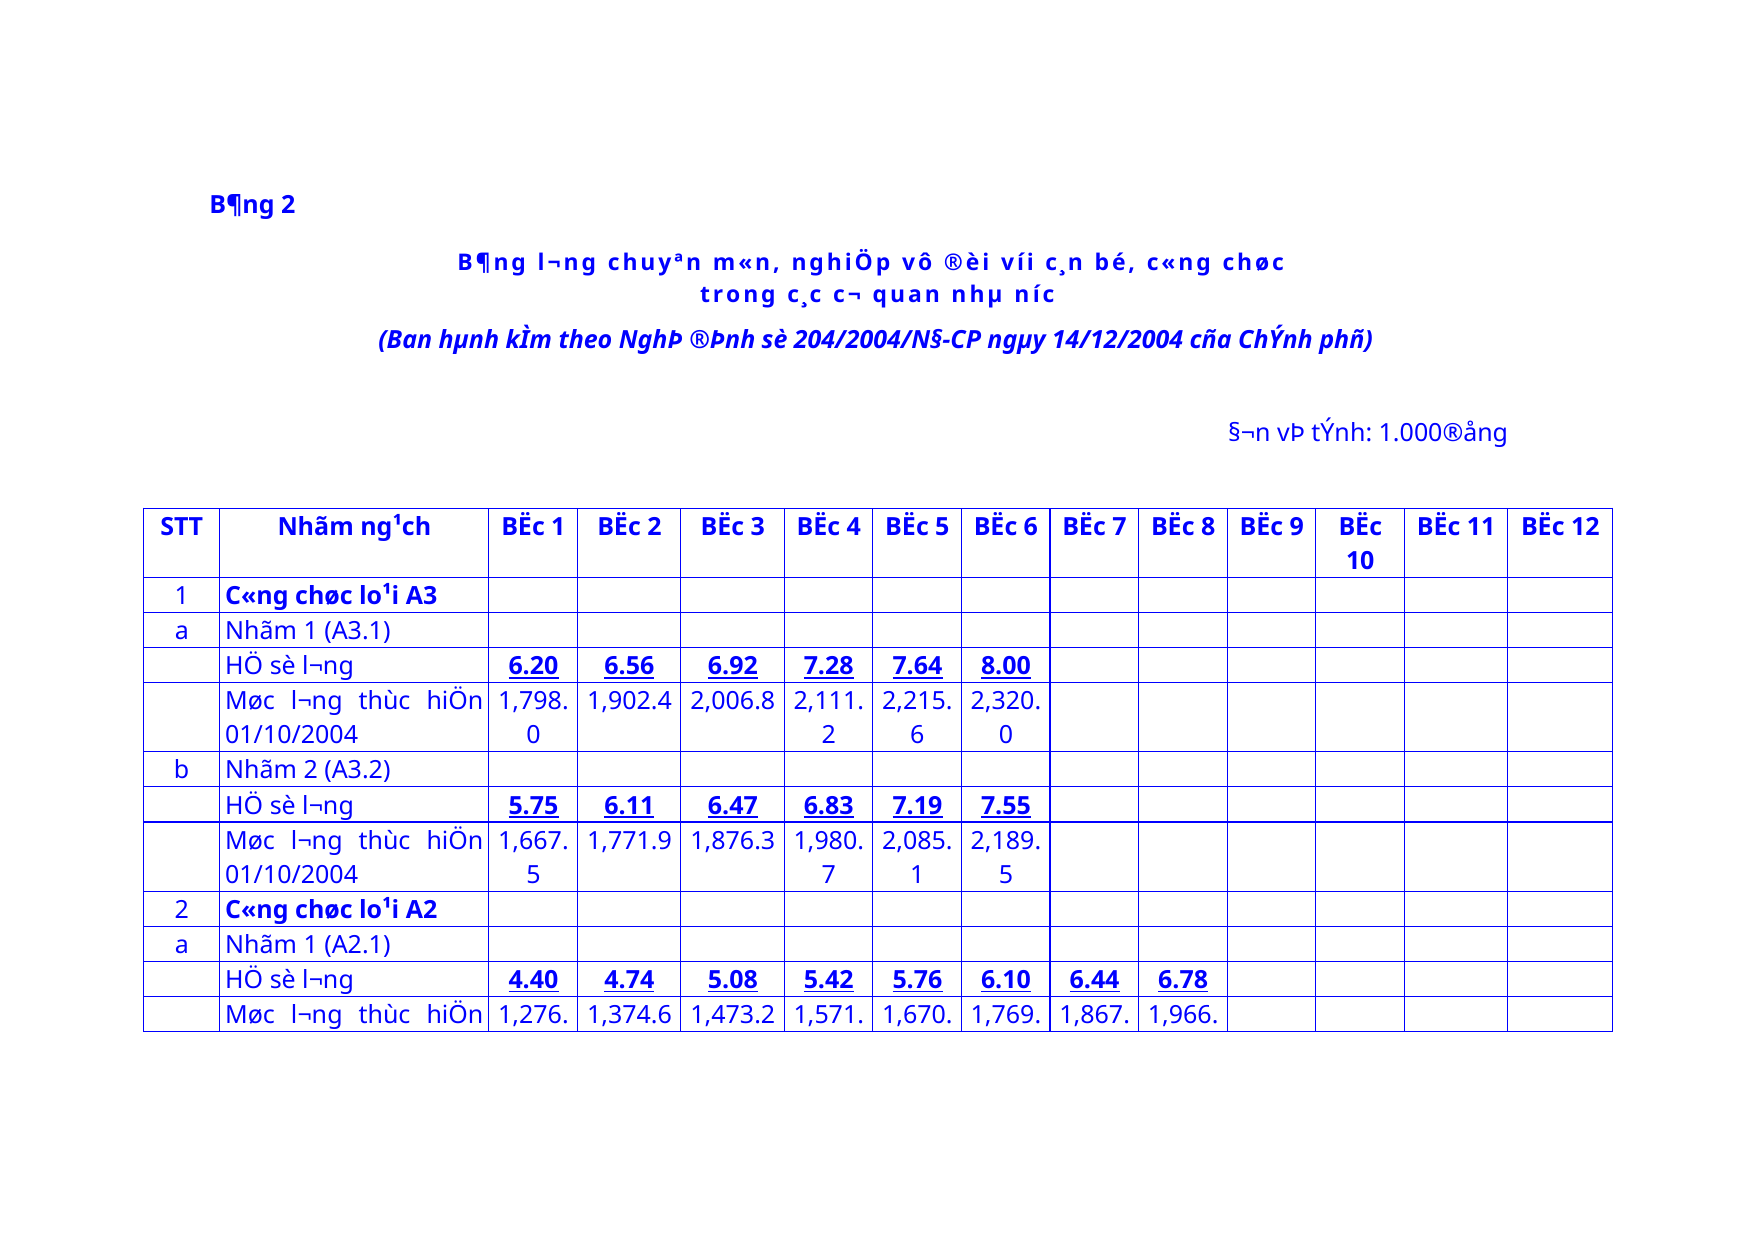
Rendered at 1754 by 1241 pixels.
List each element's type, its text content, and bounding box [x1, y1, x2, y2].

table_cell 7.55 [962, 787, 1049, 821]
table_cell [1405, 787, 1507, 821]
text §¬n vÞ tÝnh: 1.000®ång [150, 414, 1604, 448]
table_cell [681, 892, 784, 926]
table_cell 1,571. [785, 997, 872, 1031]
table_cell [1051, 613, 1138, 647]
table_header BËc 7 [1051, 509, 1138, 577]
table_cell Møc l­¬ng thùc hiÖn [220, 997, 488, 1031]
table_cell [1228, 962, 1315, 996]
table_cell [144, 962, 219, 996]
table_cell [1508, 578, 1612, 612]
table_cell [1139, 892, 1227, 926]
table_cell [144, 648, 219, 682]
table_cell [873, 927, 961, 961]
table_cell 7.28 [785, 648, 872, 682]
table_cell 1,980.7 [785, 823, 872, 891]
table_cell [1405, 578, 1507, 612]
table_cell [1051, 683, 1138, 751]
table_cell 5.08 [681, 962, 784, 996]
table_cell [873, 613, 961, 647]
table_cell 6.47 [681, 787, 784, 821]
table_cell [873, 752, 961, 786]
table_cell [1139, 648, 1227, 682]
table_cell [489, 613, 577, 647]
table_cell [1316, 823, 1404, 891]
table_cell [1405, 823, 1507, 891]
table_cell 4.74 [578, 962, 680, 996]
table_header BËc 6 [962, 509, 1049, 577]
table_cell 1,473.2 [681, 997, 784, 1031]
table_cell b [144, 752, 219, 786]
table_cell [681, 578, 784, 612]
table_cell [1405, 962, 1507, 996]
table_cell 1,769. [962, 997, 1049, 1031]
table_cell 2,111.2 [785, 683, 872, 751]
table_cell 7.64 [873, 648, 961, 682]
table_cell 5.76 [873, 962, 961, 996]
table_header BËc 9 [1228, 509, 1315, 577]
table_cell HÖ sè l­¬ng [220, 648, 488, 682]
table_cell Møc l­¬ng thùc hiÖn 01/10/2004 [220, 683, 488, 751]
table_cell 2,189.5 [962, 823, 1049, 891]
table_cell [1508, 927, 1612, 961]
table_cell [1139, 927, 1227, 961]
table_cell 1,771.9 [578, 823, 680, 891]
table_cell HÖ sè l­¬ng [220, 787, 488, 821]
table_header BËc 5 [873, 509, 961, 577]
table_cell [1228, 578, 1315, 612]
table_cell [1316, 787, 1404, 821]
table_cell [144, 823, 219, 891]
table_cell [578, 752, 680, 786]
table_cell [578, 578, 680, 612]
table_cell [1228, 752, 1315, 786]
table_cell [144, 683, 219, 751]
table_cell [1051, 752, 1138, 786]
table_cell 6.78 [1139, 962, 1227, 996]
table_cell [873, 578, 961, 612]
table_cell 6.56 [578, 648, 680, 682]
table_cell [1316, 927, 1404, 961]
table_cell 5.75 [489, 787, 577, 821]
table_cell [1228, 892, 1315, 926]
table_cell [873, 892, 961, 926]
table_cell [1405, 648, 1507, 682]
table_cell 1,876.3 [681, 823, 784, 891]
table_cell [1316, 578, 1404, 612]
table_cell C«ng chøc lo¹i A3 [220, 578, 488, 612]
table_header BËc 8 [1139, 509, 1227, 577]
table_cell 7.19 [873, 787, 961, 821]
table_cell [785, 892, 872, 926]
table_cell 1 [144, 578, 219, 612]
table_cell 2,320.0 [962, 683, 1049, 751]
table_cell [1508, 823, 1612, 891]
table_cell 1,798.0 [489, 683, 577, 751]
table_cell [1316, 648, 1404, 682]
table_cell [962, 578, 1049, 612]
table_cell 1,374.6 [578, 997, 680, 1031]
table_cell Nhãm 1 (A2.1) [220, 927, 488, 961]
table_cell 8.00 [962, 648, 1049, 682]
table_cell 5.42 [785, 962, 872, 996]
table_cell [1051, 892, 1138, 926]
table_cell [1405, 683, 1507, 751]
table_cell [1405, 997, 1507, 1031]
table_cell [785, 927, 872, 961]
table_cell 6.11 [578, 787, 680, 821]
table_cell 6.20 [489, 648, 577, 682]
table_cell [1051, 787, 1138, 821]
table_cell 1,966. [1139, 997, 1227, 1031]
table_cell 2,215.6 [873, 683, 961, 751]
table_cell 1,667.5 [489, 823, 577, 891]
table_cell 4.40 [489, 962, 577, 996]
table_cell [144, 787, 219, 821]
table_cell 1,902.4 [578, 683, 680, 751]
table_cell [489, 927, 577, 961]
table_cell [1051, 648, 1138, 682]
table_cell [1405, 927, 1507, 961]
table_cell [1508, 683, 1612, 751]
table_header BËc 2 [578, 509, 680, 577]
table_cell [1316, 752, 1404, 786]
table_cell [785, 752, 872, 786]
table_cell [1139, 613, 1227, 647]
table_cell [144, 997, 219, 1031]
table_cell [1508, 962, 1612, 996]
table_cell [785, 613, 872, 647]
table_cell a [144, 927, 219, 961]
table_cell [578, 613, 680, 647]
table_cell [489, 892, 577, 926]
table_cell 1,670. [873, 997, 961, 1031]
table_cell 2 [144, 892, 219, 926]
table_cell [1139, 823, 1227, 891]
table_cell [1316, 962, 1404, 996]
table_cell [1051, 578, 1138, 612]
table_cell [1316, 683, 1404, 751]
table_cell [1405, 752, 1507, 786]
table_cell [1508, 892, 1612, 926]
table_cell [962, 613, 1049, 647]
table_header BËc 10 [1316, 509, 1404, 577]
text (Ban hµnh kÌm theo NghÞ ®Þnh sè 204/2004/N§-CP ngµy 14/12/2004 cña ChÝnh phñ) [150, 321, 1604, 355]
text B¶ng l­¬ng chuyªn m«n, nghiÖp vô ®èi víi c¸n bé, c«ng chøc trong c¸c c¬ quan nhµ n­íc [150, 246, 1604, 309]
table_cell a [144, 613, 219, 647]
table_cell HÖ sè l­¬ng [220, 962, 488, 996]
table_cell [1228, 997, 1315, 1031]
table_cell [785, 578, 872, 612]
table_header BËc 1 [489, 509, 577, 577]
table_cell [1228, 648, 1315, 682]
table_cell 6.83 [785, 787, 872, 821]
table_header BËc 4 [785, 509, 872, 577]
table_cell Nhãm 2 (A3.2) [220, 752, 488, 786]
table_cell [962, 752, 1049, 786]
table_cell [1405, 892, 1507, 926]
table_cell [1508, 613, 1612, 647]
table_cell [1508, 752, 1612, 786]
table_cell 2,006.8 [681, 683, 784, 751]
table_cell [578, 892, 680, 926]
table_cell [1405, 613, 1507, 647]
table_cell [1508, 648, 1612, 682]
table_cell 1,276. [489, 997, 577, 1031]
table_cell [1051, 927, 1138, 961]
table_header BËc 11 [1405, 509, 1507, 577]
table_cell [1316, 613, 1404, 647]
table_cell [1139, 752, 1227, 786]
table_cell 6.44 [1051, 962, 1138, 996]
table_cell [962, 927, 1049, 961]
table_cell [1508, 997, 1612, 1031]
text B¶ng 2 [150, 187, 1604, 221]
table_cell [489, 578, 577, 612]
table_cell [681, 927, 784, 961]
table_cell 6.10 [962, 962, 1049, 996]
table_header Nhãm ng¹ch [220, 509, 488, 577]
table_cell [489, 752, 577, 786]
table_header BËc 3 [681, 509, 784, 577]
table_cell [1228, 683, 1315, 751]
table_cell [962, 892, 1049, 926]
table_cell [1508, 787, 1612, 821]
table_cell [1228, 613, 1315, 647]
table_cell [681, 752, 784, 786]
table_cell [1139, 578, 1227, 612]
table_cell Møc l­¬ng thùc hiÖn 01/10/2004 [220, 823, 488, 891]
table_cell Nhãm 1 (A3.1) [220, 613, 488, 647]
table_cell [681, 613, 784, 647]
table_cell [1316, 997, 1404, 1031]
table_cell 1,867. [1051, 997, 1138, 1031]
table_cell [1228, 787, 1315, 821]
table_header STT [144, 509, 219, 577]
table_cell [1228, 823, 1315, 891]
table_cell C«ng chøc lo¹i A2 [220, 892, 488, 926]
table_cell [1051, 823, 1138, 891]
table_cell [1139, 683, 1227, 751]
table_cell [1139, 787, 1227, 821]
table_cell [1316, 892, 1404, 926]
table_cell [1228, 927, 1315, 961]
table_cell 6.92 [681, 648, 784, 682]
table_cell [578, 927, 680, 961]
table_header BËc 12 [1508, 509, 1612, 577]
table_cell 2,085.1 [873, 823, 961, 891]
